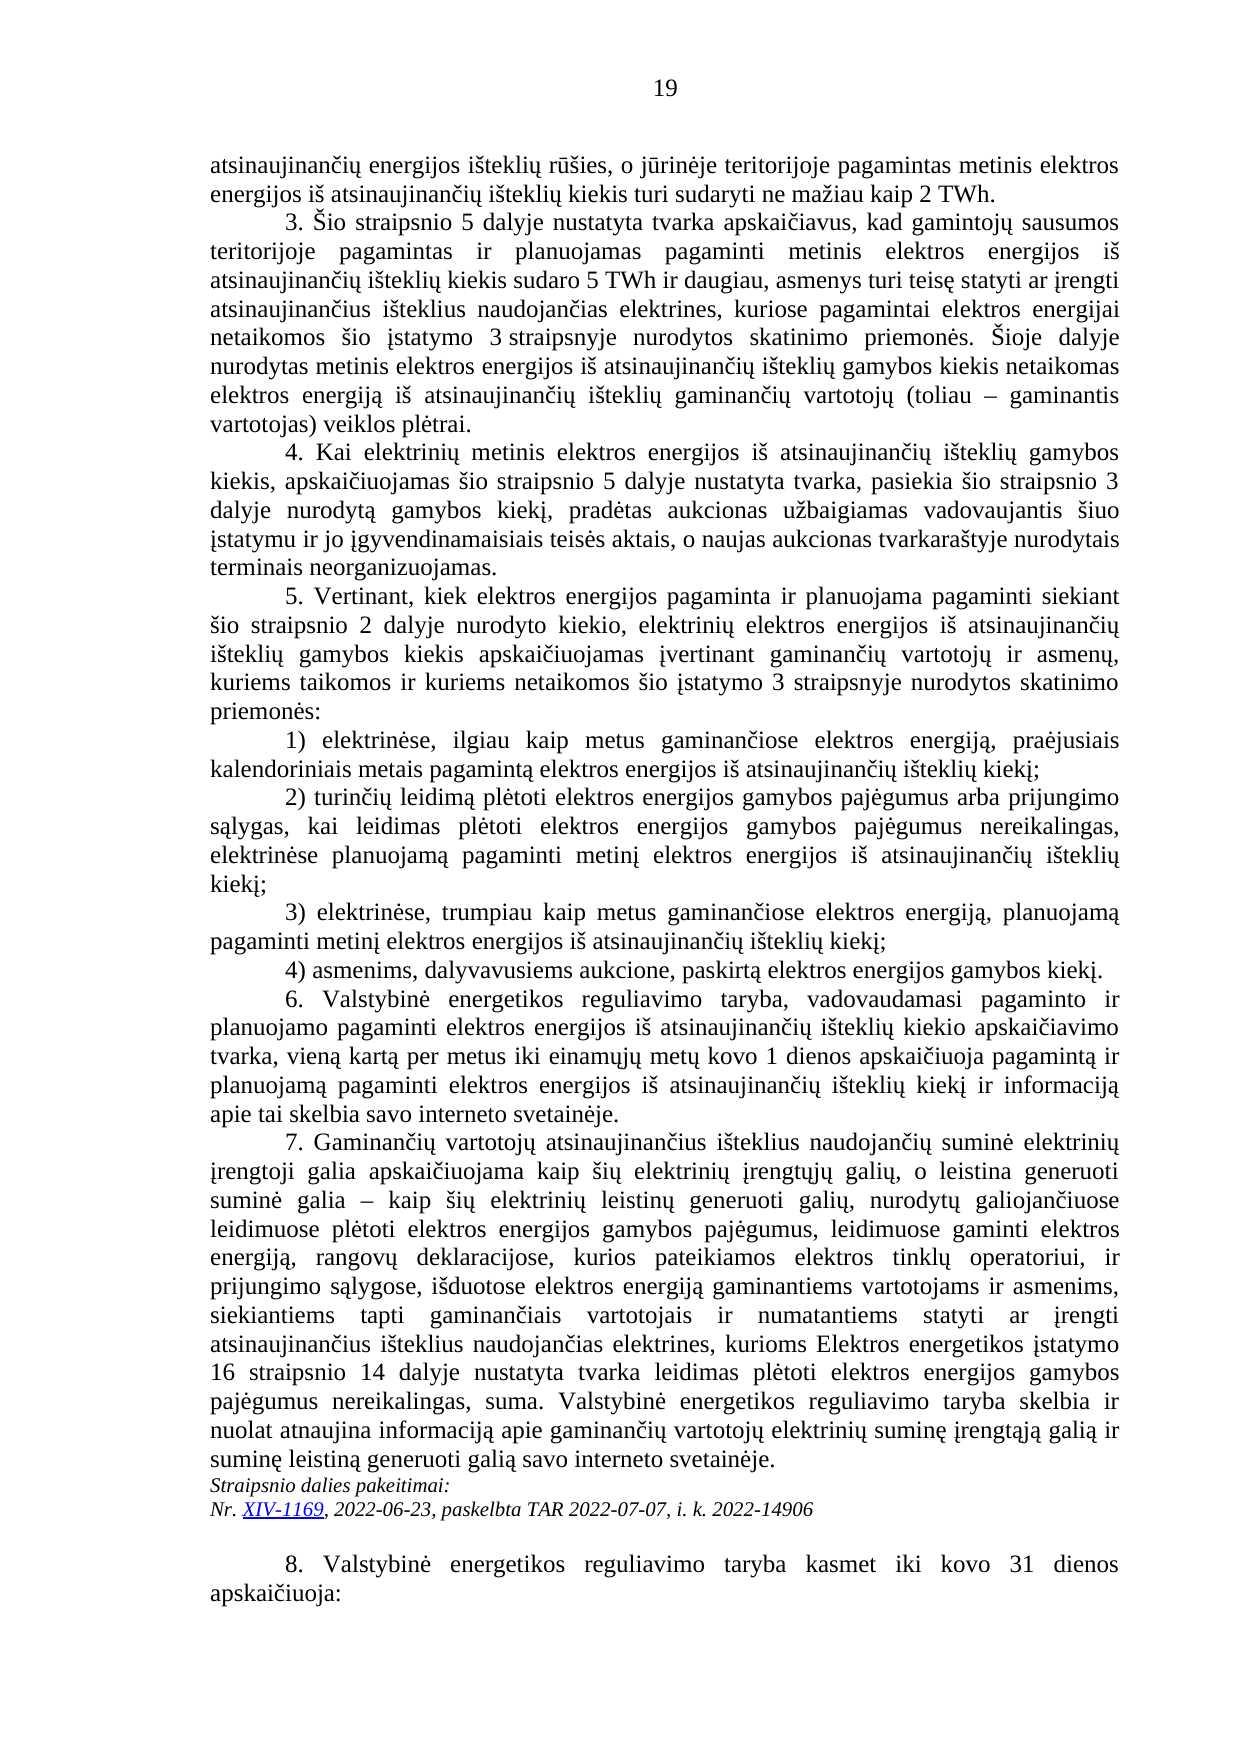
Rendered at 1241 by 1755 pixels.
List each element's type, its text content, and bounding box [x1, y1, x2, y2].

text 4. Kai elektrinių metinis elektros energijos iš atsinaujinančių išteklių gamybos kiekis, apskaičiuojamas šio straipsnio 5 dalyje nustatyta tvarka, pasiekia šio straipsnio 3 dalyje nurodytą gamybos kiekį, pradėtas aukcionas užbaigiamas vadovaujantis šiuo įstatymu ir jo įgyvendinamaisiais teisės aktais, o naujas aukcionas tvarkaraštyje nurodytais terminais neorganizuojamas. [210, 437, 1120, 581]
text Nr. XIV-1169, 2022-06-23, paskelbta TAR 2022-07-07, i. k. 2022-14906 [210, 1497, 1120, 1521]
text 3) elektrinėse, trumpiau kaip metus gaminančiose elektros energiją, planuojamą pagaminti metinį elektros energijos iš atsinaujinančių išteklių kiekį; [210, 897, 1120, 955]
text atsinaujinančių energijos išteklių rūšies, o jūrinėje teritorijoje pagamintas metinis elektros energijos iš atsinaujinančių išteklių kiekis turi sudaryti ne mažiau kaip 2 TWh. [210, 150, 1120, 207]
text Straipsnio dalies pakeitimai: [210, 1472, 1120, 1497]
text 1) elektrinėse, ilgiau kaip metus gaminančiose elektros energiją, praėjusiais kalendoriniais metais pagamintą elektros energijos iš atsinaujinančių išteklių kiekį; [210, 725, 1120, 782]
text 3. Šio straipsnio 5 dalyje nustatyta tvarka apskaičiavus, kad gamintojų sausumos teritorijoje pagamintas ir planuojamas pagaminti metinis elektros energijos iš atsinaujinančių išteklių kiekis sudaro 5 TWh ir daugiau, asmenys turi teisę statyti ar įrengti atsinaujinančius išteklius naudojančias elektrines, kuriose pagamintai elektros energijai netaikomos šio įstatymo 3 straipsnyje nurodytos skatinimo priemonės. Šioje dalyje nurodytas metinis elektros energijos iš atsinaujinančių išteklių gamybos kiekis netaikomas elektros energiją iš atsinaujinančių išteklių gaminančių vartotojų (toliau – gaminantis vartotojas) veiklos plėtrai. [210, 207, 1120, 437]
text 7. Gaminančių vartotojų atsinaujinančius išteklius naudojančių suminė elektrinių įrengtoji galia apskaičiuojama kaip šių elektrinių įrengtųjų galių, o leistina generuoti suminė galia – kaip šių elektrinių leistinų generuoti galių, nurodytų galiojančiuose leidimuose plėtoti elektros energijos gamybos pajėgumus, leidimuose gaminti elektros energiją, rangovų deklaracijose, kurios pateikiamos elektros tinklų operatoriui, ir prijungimo sąlygose, išduotose elektros energiją gaminantiems vartotojams ir asmenims, siekiantiems tapti gaminančiais vartotojais ir numatantiems statyti ar įrengti atsinaujinančius išteklius naudojančias elektrines, kurioms Elektros energetikos įstatymo 16 straipsnio 14 dalyje nustatyta tvarka leidimas plėtoti elektros energijos gamybos pajėgumus nereikalingas, suma. Valstybinė energetikos reguliavimo taryba skelbia ir nuolat atnaujina informaciją apie gaminančių vartotojų elektrinių suminę įrengtąją galią ir suminę leistiną generuoti galią savo interneto svetainėje. [210, 1127, 1120, 1472]
text 4) asmenims, dalyvavusiems aukcione, paskirtą elektros energijos gamybos kiekį. [210, 955, 1120, 984]
text 8. Valstybinė energetikos reguliavimo taryba kasmet iki kovo 31 dienos apskaičiuoja: [210, 1549, 1120, 1607]
text 6. Valstybinė energetikos reguliavimo taryba, vadovaudamasi pagaminto ir planuojamo pagaminti elektros energijos iš atsinaujinančių išteklių kiekio apskaičiavimo tvarka, vieną kartą per metus iki einamųjų metų kovo 1 dienos apskaičiuoja pagamintą ir planuojamą pagaminti elektros energijos iš atsinaujinančių išteklių kiekį ir informaciją apie tai skelbia savo interneto svetainėje. [210, 984, 1120, 1127]
text 5. Vertinant, kiek elektros energijos pagaminta ir planuojama pagaminti siekiant šio straipsnio 2 dalyje nurodyto kiekio, elektrinių elektros energijos iš atsinaujinančių išteklių gamybos kiekis apskaičiuojamas įvertinant gaminančių vartotojų ir asmenų, kuriems taikomos ir kuriems netaikomos šio įstatymo 3 straipsnyje nurodytos skatinimo priemonės: [210, 581, 1120, 725]
text 2) turinčių leidimą plėtoti elektros energijos gamybos pajėgumus arba prijungimo sąlygas, kai leidimas plėtoti elektros energijos gamybos pajėgumus nereikalingas, elektrinėse planuojamą pagaminti metinį elektros energijos iš atsinaujinančių išteklių kiekį; [210, 782, 1120, 897]
